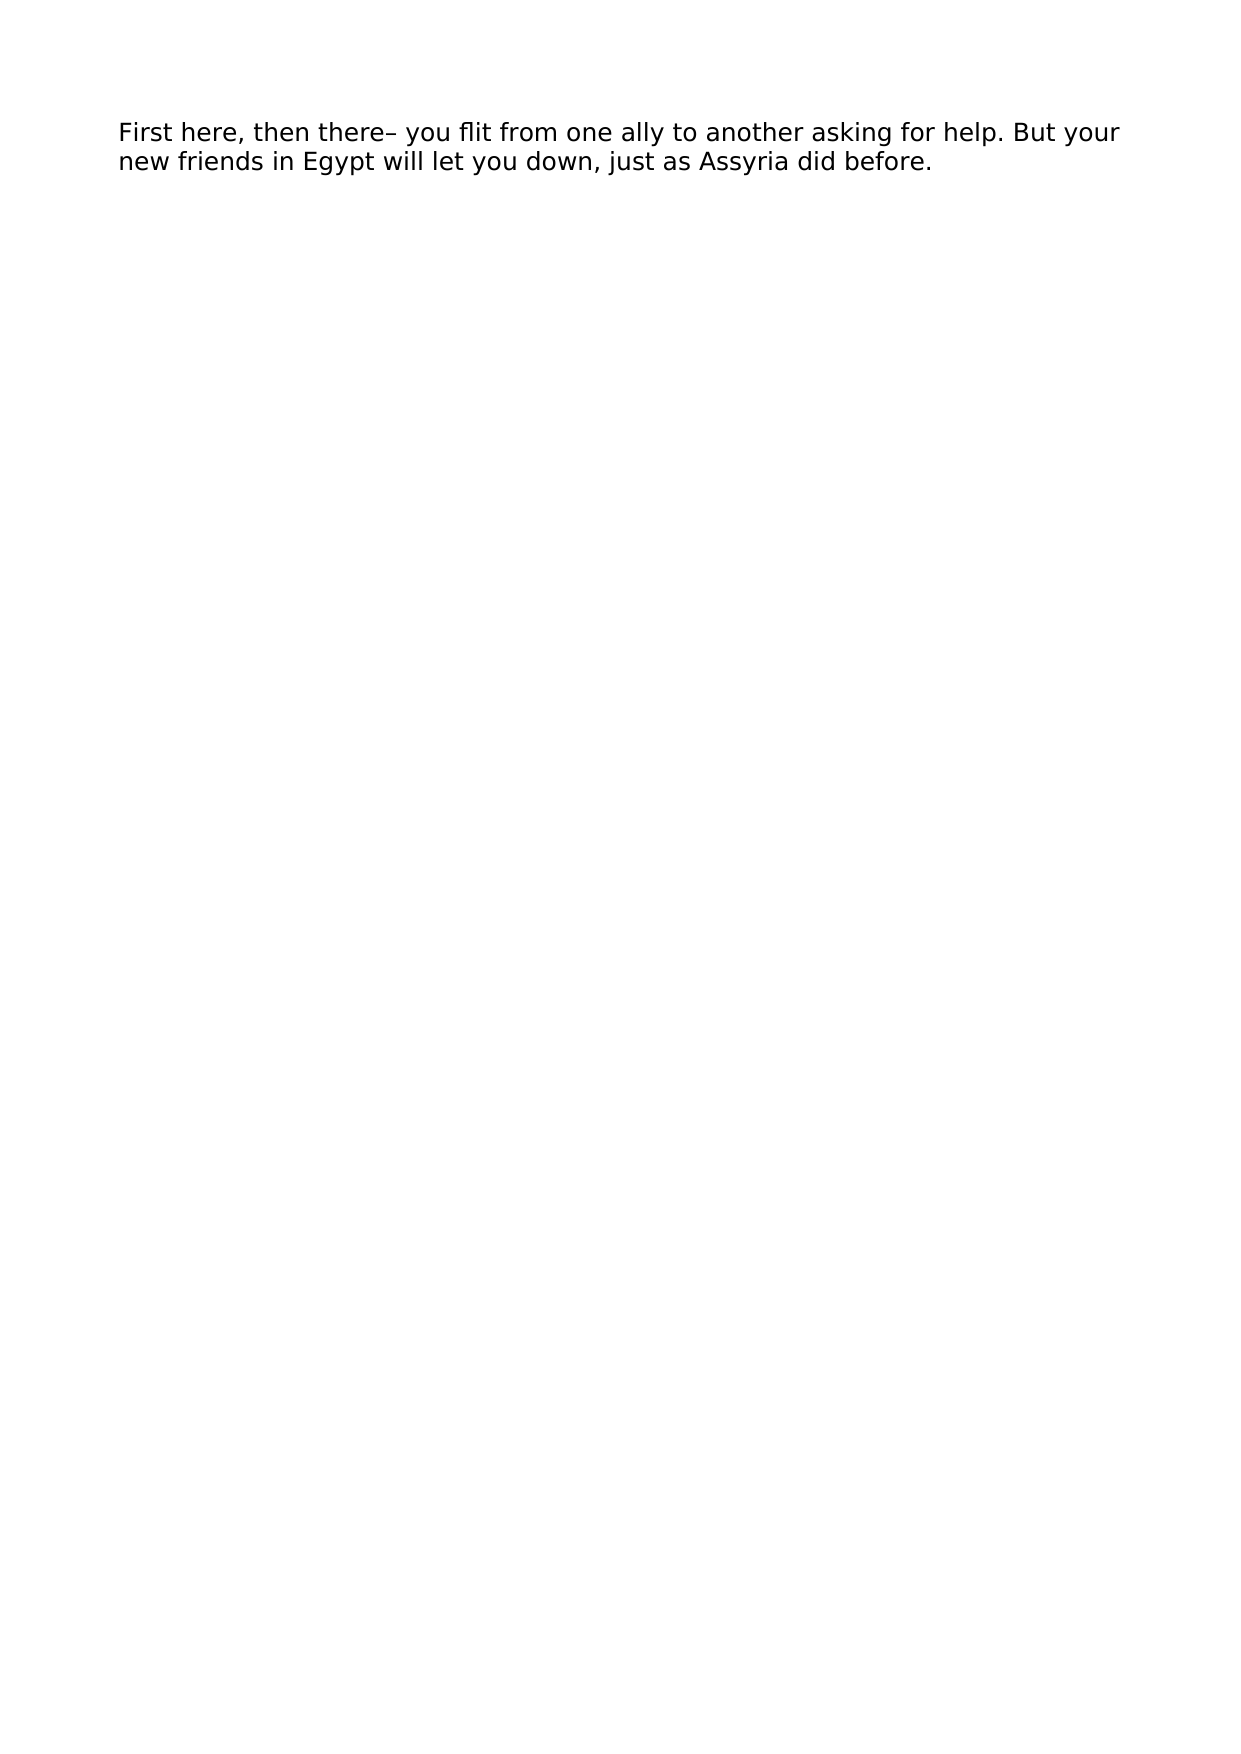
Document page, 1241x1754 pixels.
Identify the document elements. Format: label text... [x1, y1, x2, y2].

text First here, then there– you flit from one ally to another asking for help. But your new friends in Egypt will let you down, just as Assyria did before. [118, 118, 1122, 176]
